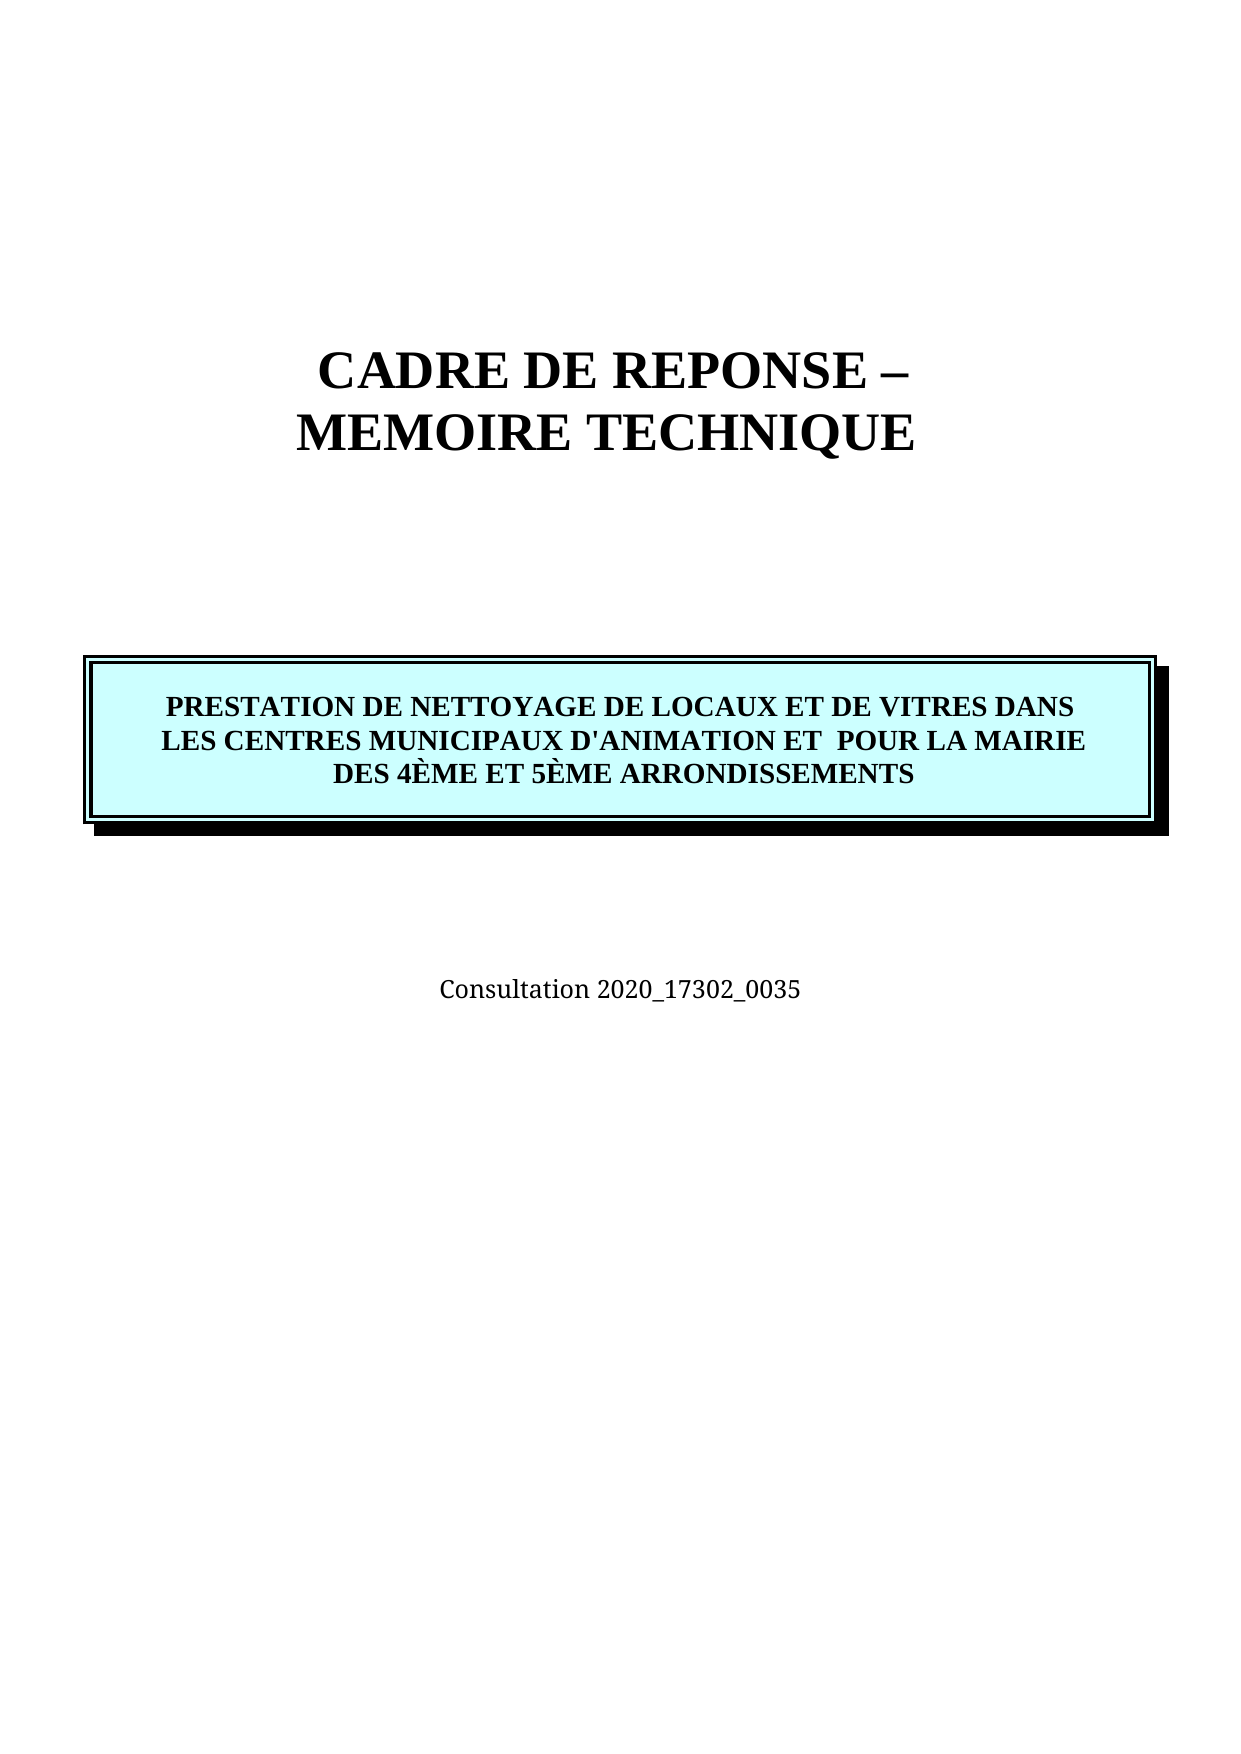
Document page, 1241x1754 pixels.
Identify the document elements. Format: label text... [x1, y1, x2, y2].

text PRESTATION DE NETTOYAGE DE LOCAUX ET DE VITRES dans [86, 658, 1154, 688]
text MEMOIRE TECHNIQUE [94, 400, 1146, 462]
text CADRE DE REPONSE – [94, 338, 1146, 400]
text PRESTATION DE NETTOYAGE DE LOCAUX ET DE VITRES dans [93, 664, 1148, 688]
text les CENTRES MUNICIPAUX D'ANIMATION et pour la mairie [93, 688, 1148, 722]
text DES 4ème et 5ème arrondissements [86, 722, 1154, 821]
text Consultation 2020_17302_0035 [94, 972, 1146, 1006]
